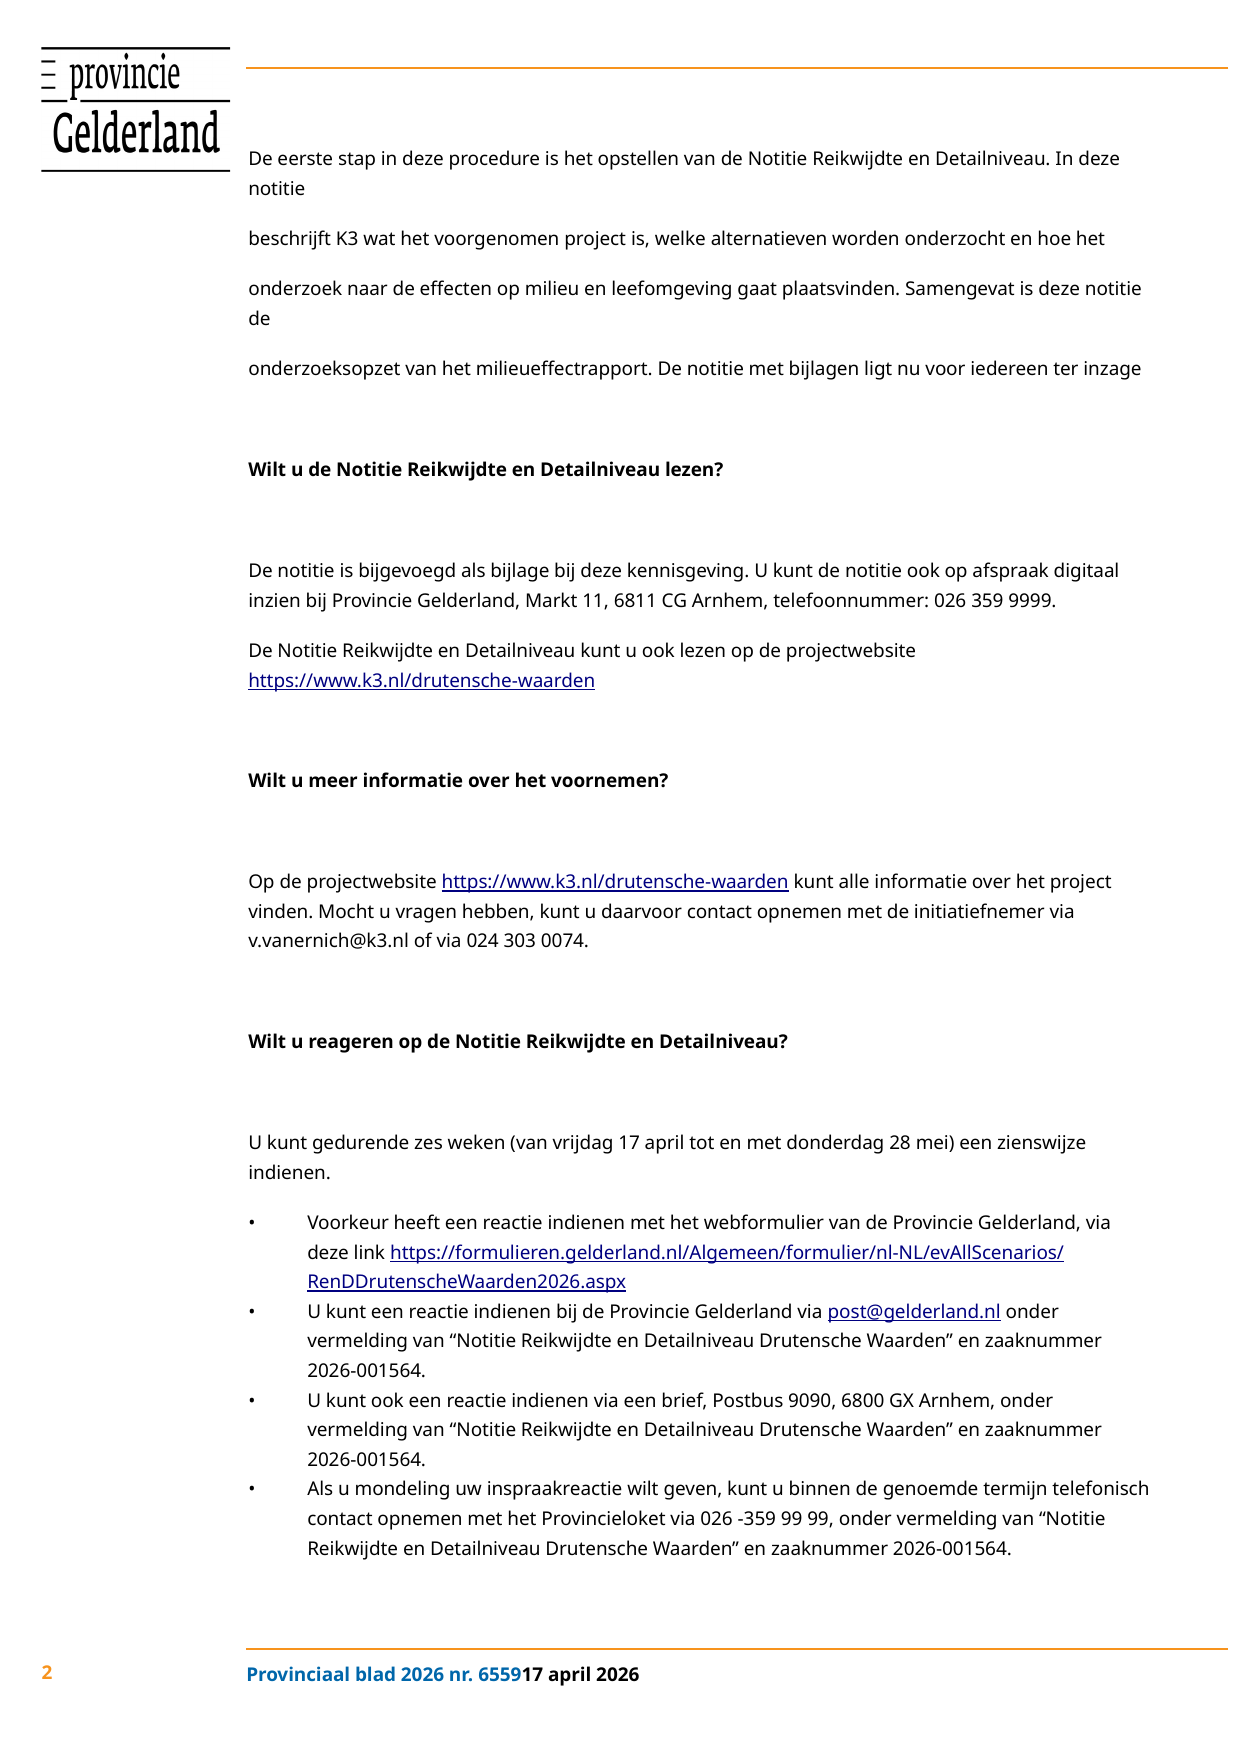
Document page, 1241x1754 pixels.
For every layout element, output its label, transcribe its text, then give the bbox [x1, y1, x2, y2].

text Wilt u meer informatie over het voornemen? [248, 768, 1152, 793]
text De Notitie Reikwijdte en Detailniveau kunt u ook lezen op de projectwebsite https://www.k3.nl/drutensche-waarden [248, 637, 1152, 693]
text onderzoek naar de effecten op milieu en leefomgeving gaat plaatsvinden. Samengevat is deze notitie de [248, 276, 1152, 331]
text Wilt u de Notitie Reikwijdte en Detailniveau lezen? [248, 456, 1152, 482]
list U kunt ook een reactie indienen via een brief, Postbus 9090, 6800 GX Arnhem, onder vermelding van “Notitie Reikwijdte en Detailniveau Drutensche Waarden” en zaaknummer 2026-001564. [248, 1387, 1152, 1472]
text De eerste stap in deze procedure is het opstellen van de Notitie Reikwijdte en Detailniveau. In deze notitie [248, 145, 1152, 201]
list Voorkeur heeft een reactie indienen met het webformulier van de Provincie Gelderland, via deze link https://formulieren.gelderland.nl/Algemeen/formulier/nl-NL/evAllScenarios/RenDDrutenscheWaarden2026.aspx [248, 1209, 1152, 1294]
list Als u mondeling uw inspraakreactie wilt geven, kunt u binnen de genoemde termijn telefonisch contact opnemen met het Provincieloket via 026 -359 99 99, onder vermelding van “Notitie Reikwijdte en Detailniveau Drutensche Waarden” en zaaknummer 2026-001564. [248, 1476, 1152, 1561]
text onderzoeksopzet van het milieueffectrapport. De notitie met bijlagen ligt nu voor iedereen ter inzage [248, 356, 1152, 381]
list U kunt een reactie indienen bij de Provincie Gelderland via post@gelderland.nl onder vermelding van “Notitie Reikwijdte en Detailniveau Drutensche Waarden” en zaaknummer 2026-001564. [248, 1298, 1152, 1383]
text U kunt gedurende zes weken (van vrijdag 17 april tot en met donderdag 28 mei) een zienswijze indienen. [248, 1129, 1152, 1185]
text Wilt u reageren op de Notitie Reikwijdte en Detailniveau? [248, 1028, 1152, 1054]
text Op de projectwebsite https://www.k3.nl/drutensche-waarden kunt alle informatie over het project vinden. Mocht u vragen hebben, kunt u daarvoor contact opnemen met de initiatiefnemer via v.vanernich@k3.nl of via 024 303 0074. [248, 868, 1152, 953]
picture [41, 47, 231, 172]
text beschrijft K3 wat het voorgenomen project is, welke alternatieven worden onderzocht en hoe het [248, 225, 1152, 251]
text De notitie is bijgevoegd als bijlage bij deze kennisgeving. U kunt de notitie ook op afspraak digitaal inzien bij Provincie Gelderland, Markt 11, 6811 CG Arnhem, telefoonnummer: 026 359 9999. [248, 557, 1152, 613]
